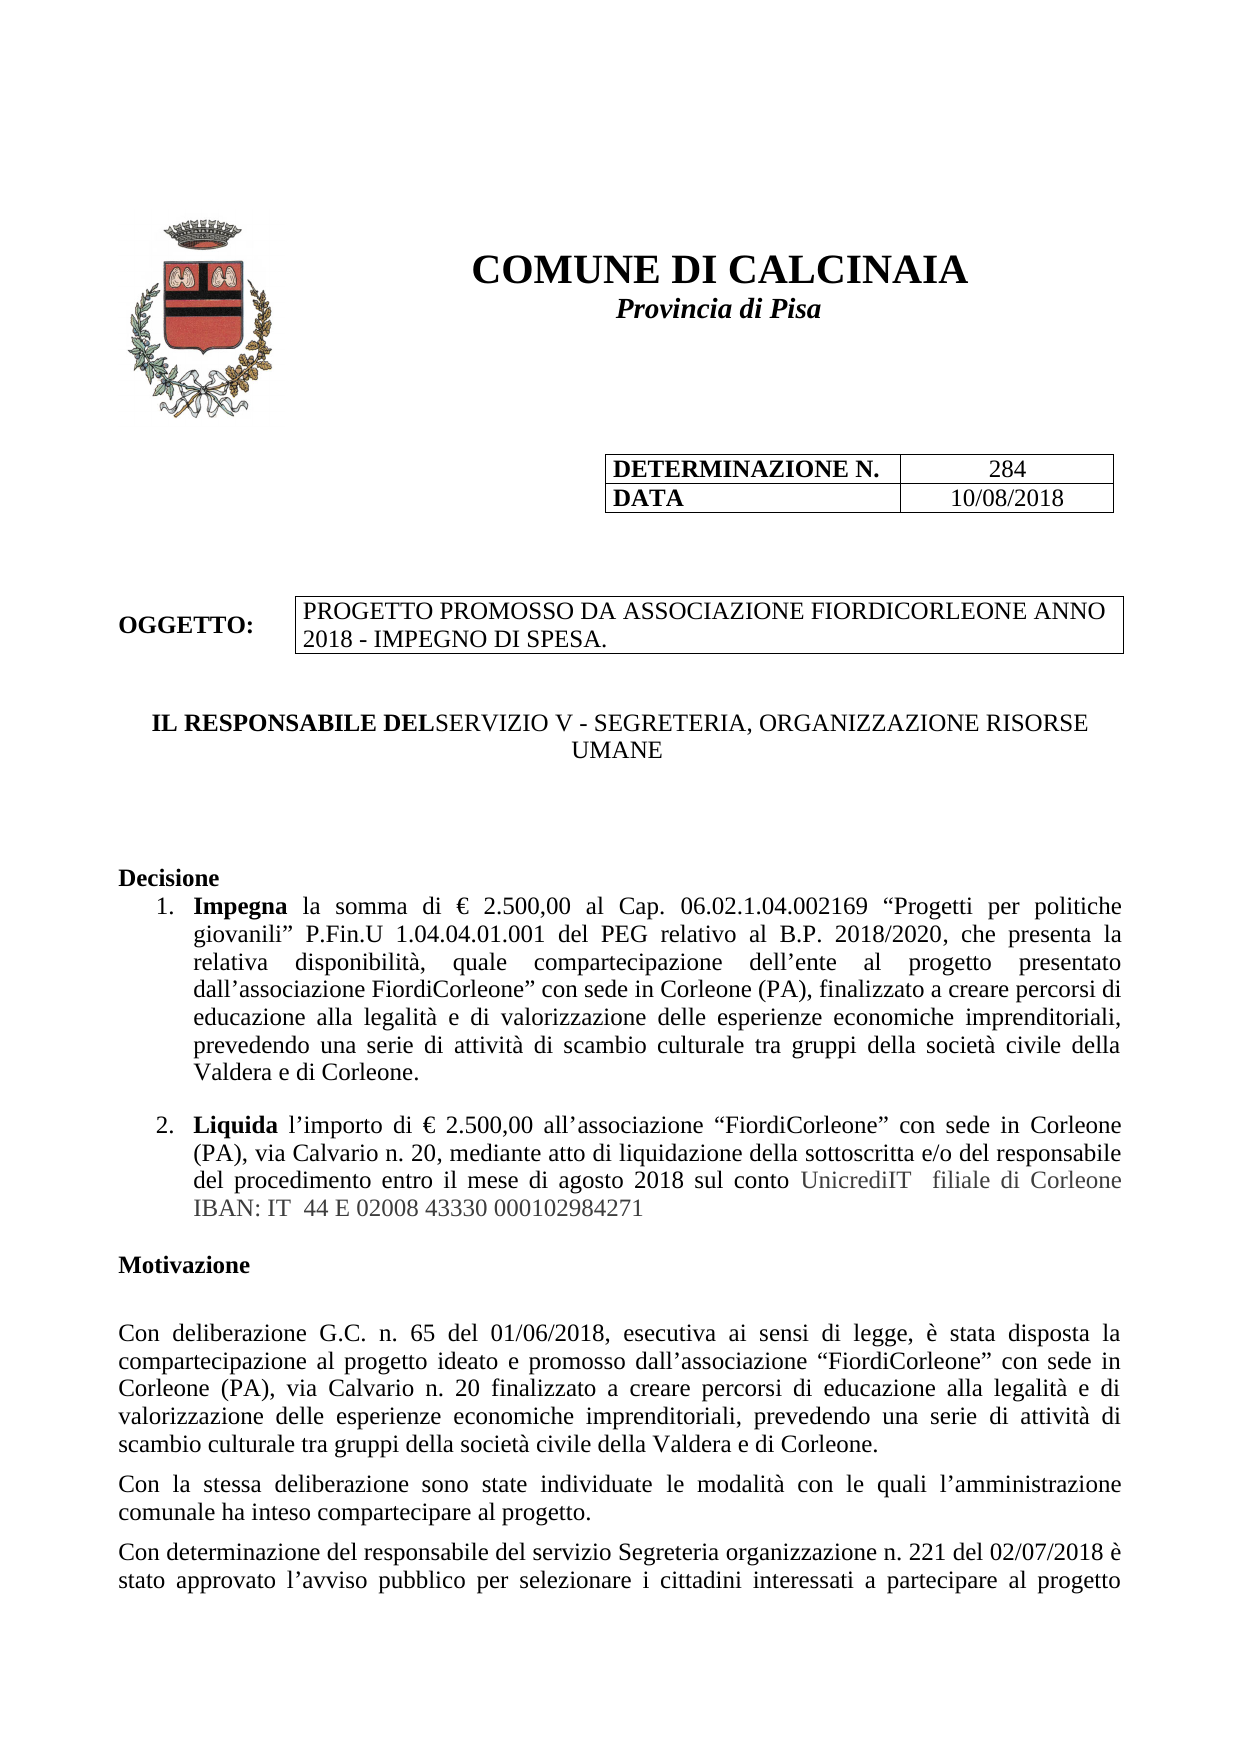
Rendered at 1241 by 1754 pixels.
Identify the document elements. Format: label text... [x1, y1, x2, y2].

text Con deliberazione G.C. n. 65 del 01/06/2018, esecutiva ai sensi di legge, è stata disposta la compartecipazione al progetto ideato e promosso dall’associazione “FiordiCorleone” con sede in Corleone (PA), via Calvario n. 20 finalizzato a creare percorsi di educazione alla legalità e di valorizzazione delle esperienze economiche imprenditoriali, prevedendo una serie di attività di scambio culturale tra gruppi della società civile della Valdera e di Corleone. [118, 1319, 1122, 1458]
table_header [286, 210, 310, 427]
table_header COMUNE DI CALCINAIA Provincia di Pisa [310, 210, 1129, 427]
text IL RESPONSABILE DELSERVIZIO V - SEGRETERIA, ORGANIZZAZIONE RISORSE UMANE [118, 709, 1122, 764]
list Liquida l’importo di € 2.500,00 all’associazione “FiordiCorleone” con sede in Corleone (PA), via Calvario n. 20, mediante atto di liquidazione della sottoscritta e/o del responsabile del procedimento entro il mese di agosto 2018 sul conto UnicrediIT filiale di Corleone IBAN: IT 44 E 02008 43330 000102984271 [156, 1111, 1122, 1222]
table_header [345, 454, 605, 483]
text Con la stessa deliberazione sono state individuate le modalità con le quali l’amministrazione comunale ha inteso compartecipare al progetto. [118, 1470, 1122, 1526]
table_header PROGETTO PROMOSSO DA ASSOCIAZIONE FIORDICORLEONE ANNO 2018 - IMPEGNO DI SPESA. [296, 597, 1123, 652]
table_cell [111, 483, 345, 512]
list Impegna la somma di € 2.500,00 al Cap. 06.02.1.04.002169 “Progetti per politiche giovanili” P.Fin.U 1.04.04.01.001 del PEG relativo al B.P. 2018/2020, che presenta la relativa disponibilità, quale compartecipazione dell’ente al progetto presentato dall’associazione FiordiCorleone” con sede in Corleone (PA), finalizzato a creare percorsi di educazione alla legalità e di valorizzazione delle esperienze economiche imprenditoriali, prevedendo una serie di attività di scambio culturale tra gruppi della società civile della Valdera e di Corleone. [156, 892, 1122, 1086]
text Con determinazione del responsabile del servizio Segreteria organizzazione n. 221 del 02/07/2018 è stato approvato l’avviso pubblico per selezionare i cittadini interessati a partecipare al progetto [118, 1538, 1122, 1593]
table_cell [345, 483, 605, 512]
table_header DETERMINAZIONE N. [606, 455, 900, 483]
text Decisione [118, 864, 1122, 892]
table_header [111, 210, 118, 427]
table_header OGGETTO: [111, 596, 295, 652]
table_header 284 [901, 455, 1113, 483]
table_cell 10/08/2018 [901, 484, 1113, 512]
text Motivazione [118, 1251, 1122, 1279]
table_cell DATA [606, 484, 900, 512]
table_header [111, 454, 345, 483]
